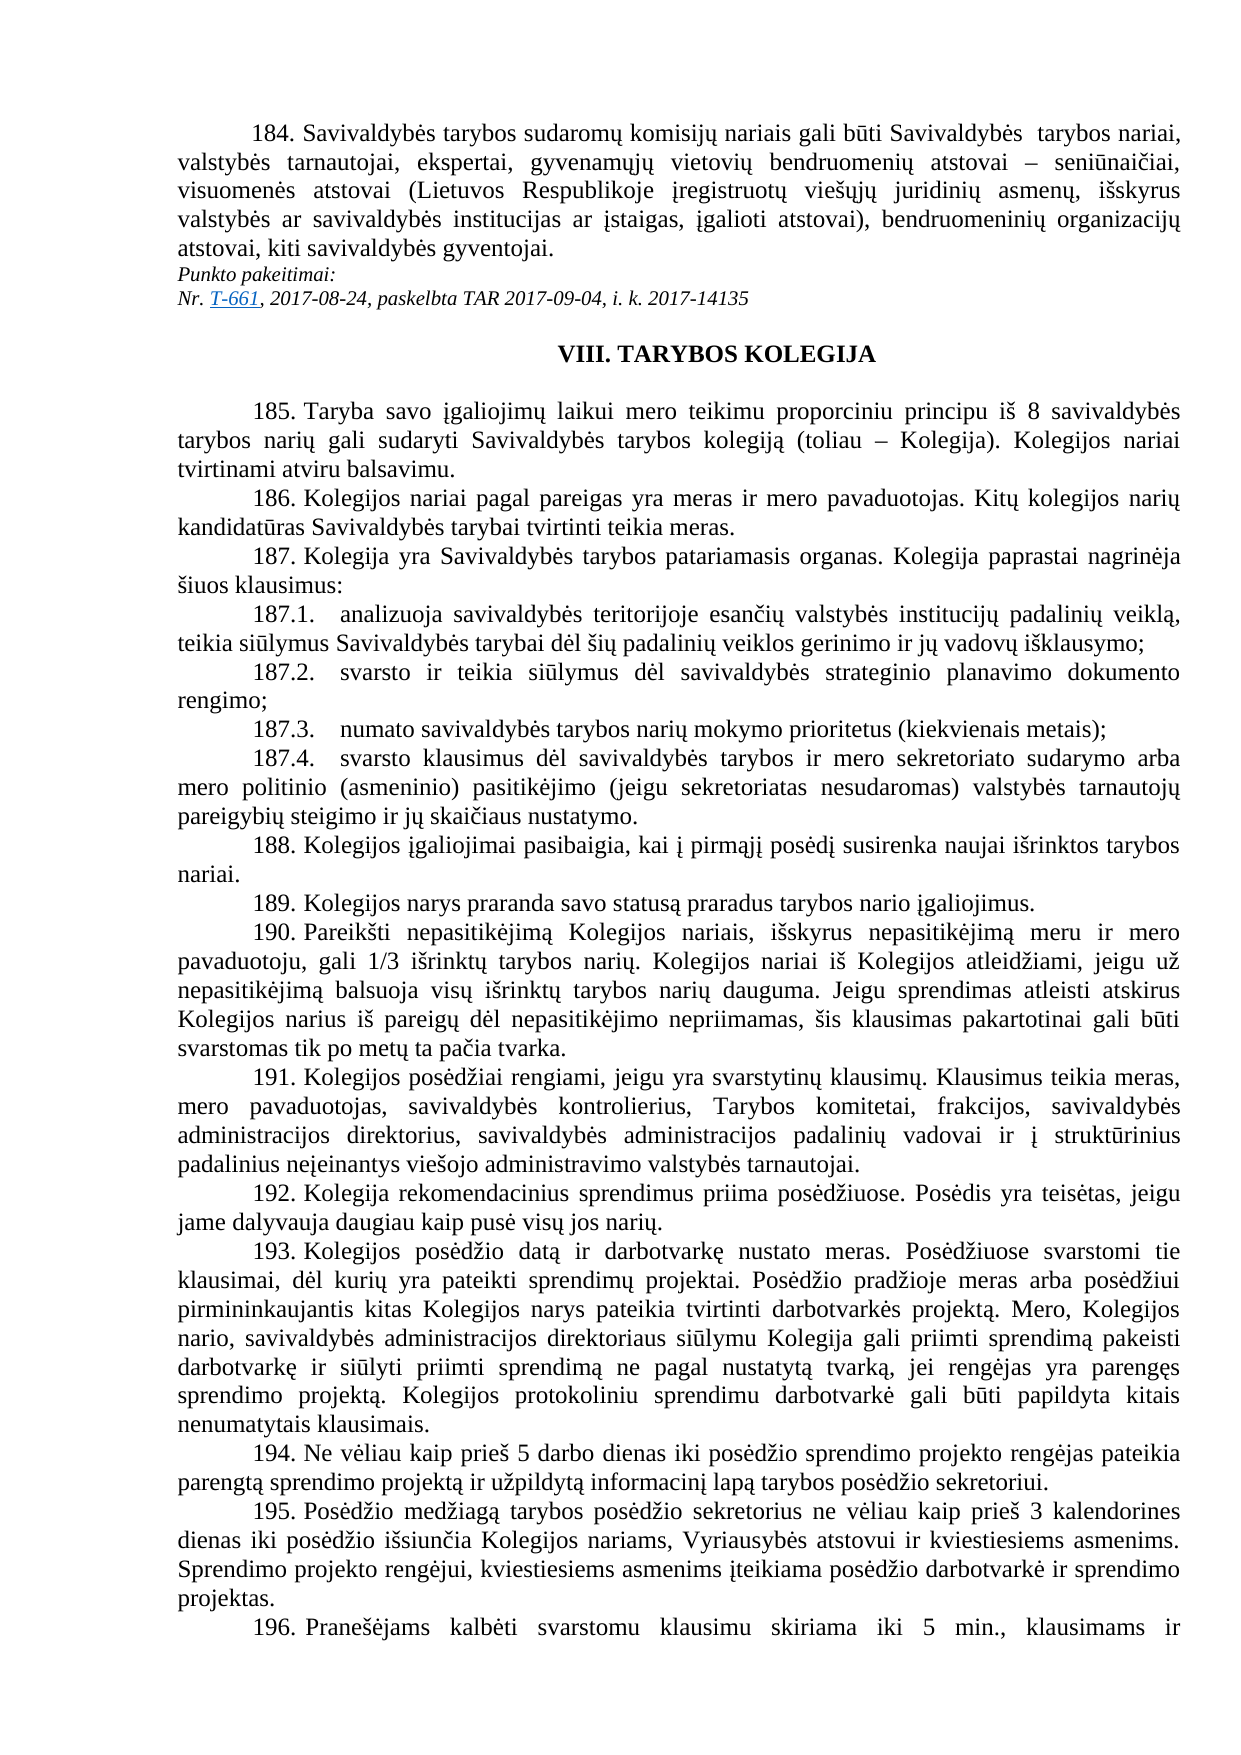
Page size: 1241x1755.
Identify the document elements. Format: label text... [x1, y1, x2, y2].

text VIII. TARYBOS KOLEGIJA [177, 339, 1181, 367]
text 192. Kolegija rekomendacinius sprendimus priima posėdžiuose. Posėdis yra teisėtas, jeigu jame dalyvauja daugiau kaip pusė visų jos narių. [177, 1178, 1181, 1236]
text 193. Kolegijos posėdžio datą ir darbotvarkę nustato meras. Posėdžiuose svarstomi tie klausimai, dėl kurių yra pateikti sprendimų projektai. Posėdžio pradžioje meras arba posėdžiui pirmininkaujantis kitas Kolegijos narys pateikia tvirtinti darbotvarkės projektą. Mero, Kolegijos nario, savivaldybės administracijos direktoriaus siūlymu Kolegija gali priimti sprendimą pakeisti darbotvarkę ir siūlyti priimti sprendimą ne pagal nustatytą tvarką, jei rengėjas yra parengęs sprendimo projektą. Kolegijos protokoliniu sprendimu darbotvarkė gali būti papildyta kitais nenumatytais klausimais. [177, 1236, 1181, 1439]
text 190. Pareikšti nepasitikėjimą Kolegijos nariais, išskyrus nepasitikėjimą meru ir mero pavaduotoju, gali 1/3 išrinktų tarybos narių. Kolegijos nariai iš Kolegijos atleidžiami, jeigu už nepasitikėjimą balsuoja visų išrinktų tarybos narių dauguma. Jeigu sprendimas atleisti atskirus Kolegijos narius iš pareigų dėl nepasitikėjimo nepriimamas, šis klausimas pakartotinai gali būti svarstomas tik po metų ta pačia tvarka. [177, 917, 1181, 1062]
text 194. Ne vėliau kaip prieš 5 darbo dienas iki posėdžio sprendimo projekto rengėjas pateikia parengtą sprendimo projektą ir užpildytą informacinį lapą tarybos posėdžio sekretoriui. [177, 1439, 1181, 1497]
text 188. Kolegijos įgaliojimai pasibaigia, kai į pirmąjį posėdį susirenka naujai išrinktos tarybos nariai. [177, 831, 1181, 888]
text 184. Savivaldybės tarybos sudaromų komisijų nariais gali būti Savivaldybės tarybos nariai, valstybės tarnautojai, ekspertai, gyvenamųjų vietovių bendruomenių atstovai – seniūnaičiai, visuomenės atstovai (Lietuvos Respublikoje įregistruotų viešųjų juridinių asmenų, išskyrus valstybės ar savivaldybės institucijas ar įstaigas, įgalioti atstovai), bendruomeninių organizacijų atstovai, kiti savivaldybės gyventojai. [177, 118, 1181, 262]
text 186. Kolegijos nariai pagal pareigas yra meras ir mero pavaduotojas. Kitų kolegijos narių kandidatūras Savivaldybės tarybai tvirtinti teikia meras. [177, 483, 1181, 541]
text 187.4. svarsto klausimus dėl savivaldybės tarybos ir mero sekretoriato sudarymo arba mero politinio (asmeninio) pasitikėjimo (jeigu sekretoriatas nesudaromas) valstybės tarnautojų pareigybių steigimo ir jų skaičiaus nustatymo. [177, 744, 1181, 831]
text 191. Kolegijos posėdžiai rengiami, jeigu yra svarstytinų klausimų. Klausimus teikia meras, mero pavaduotojas, savivaldybės kontrolierius, Tarybos komitetai, frakcijos, savivaldybės administracijos direktorius, savivaldybės administracijos padalinių vadovai ir į struktūrinius padalinius neįeinantys viešojo administravimo valstybės tarnautojai. [177, 1062, 1181, 1178]
text 187.2. svarsto ir teikia siūlymus dėl savivaldybės strateginio planavimo dokumento rengimo; [177, 657, 1181, 715]
text 187.1. analizuoja savivaldybės teritorijoje esančių valstybės institucijų padalinių veiklą, teikia siūlymus Savivaldybės tarybai dėl šių padalinių veiklos gerinimo ir jų vadovų išklausymo; [177, 599, 1181, 657]
text 187.3. numato savivaldybės tarybos narių mokymo prioritetus (kiekvienais metais); [177, 715, 1181, 744]
text Nr. T-661, 2017-08-24, paskelbta TAR 2017-09-04, i. k. 2017-14135 [177, 286, 1181, 310]
text 187. Kolegija yra Savivaldybės tarybos patariamasis organas. Kolegija paprastai nagrinėja šiuos klausimus: [177, 541, 1181, 599]
text 189. Kolegijos narys praranda savo statusą praradus tarybos nario įgaliojimus. [177, 888, 1181, 917]
text Punkto pakeitimai: [177, 262, 1181, 286]
text 195. Posėdžio medžiagą tarybos posėdžio sekretorius ne vėliau kaip prieš 3 kalendorines dienas iki posėdžio išsiunčia Kolegijos nariams, Vyriausybės atstovui ir kviestiesiems asmenims. Sprendimo projekto rengėjui, kviestiesiems asmenims įteikiama posėdžio darbotvarkė ir sprendimo projektas. [177, 1497, 1181, 1612]
text 196. Pranešėjams kalbėti svarstomu klausimu skiriama iki 5 min., klausimams ir [177, 1612, 1181, 1641]
text 185. Taryba savo įgaliojimų laikui mero teikimu proporciniu principu iš 8 savivaldybės tarybos narių gali sudaryti Savivaldybės tarybos kolegiją (toliau – Kolegija). Kolegijos nariai tvirtinami atviru balsavimu. [177, 396, 1181, 483]
